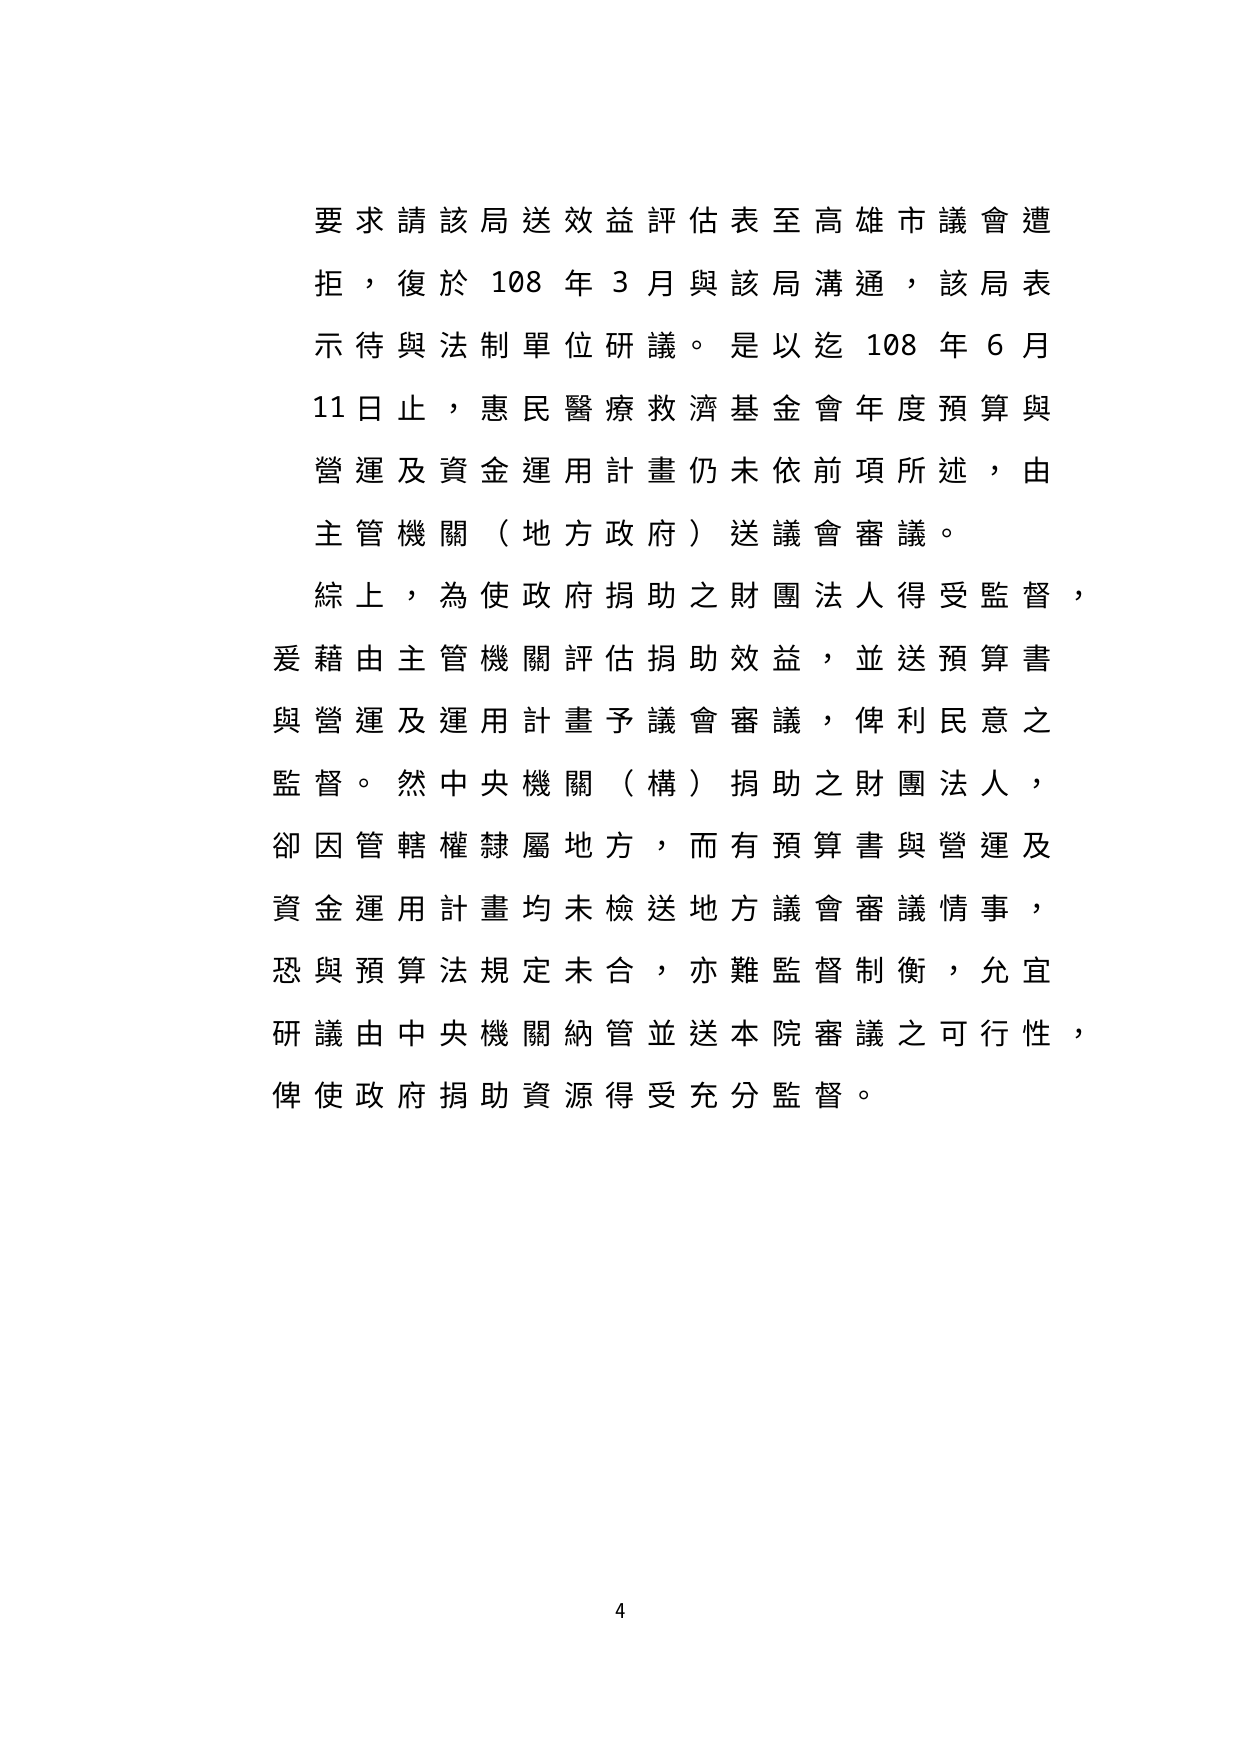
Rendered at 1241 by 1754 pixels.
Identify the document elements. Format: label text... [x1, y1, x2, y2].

text 綜上，為使政府捐助之財團法人得受監督，爰藉由主管機關評估捐助效益，並送預算書與營運及運用計畫予議會審議，俾利民意之監督。然中央機關（構）捐助之財團法人，卻因管轄權隸屬地方，而有預算書與營運及資金運用計畫均未檢送地方議會審議情事，恐與預算法規定未合，亦難監督制衡，允宜研議由中央機關納管並送本院審議之可行性，俾使政府捐助資源得受充分監督。 [242, 552, 1058, 1115]
text 退輔會案轉惠民醫療救濟基金會表示，設立基金中500萬元屬撥借款項，已償還惠眾醫療救濟基金會（衛福部所轄，政府捐助比率100%），然查惠民醫療救濟基金會之法院登記財產總額仍為1,000萬元，且原始捐助亦載明係高雄榮民總醫院籌助1,000萬元整及社會人士之捐助，故退輔會所轄高雄榮民總醫院之捐助比率是否如該基金會所稱已降低，恐有爭議，仍待確商或循司法途徑處理。又據退輔會表示，惠民醫療救濟基金會80年起將預、決算書檢送高雄市政府社會局，105年應審計部要求請該局送效益評估表至高雄市議會遭拒，復於108年3月與該局溝通，該局表示待與法制單位研議。是以迄108年6月11日止，惠民醫療救濟基金會年度預算與營運及資金運用計畫仍未依前項所述，由主管機關（地方政府）送議會審議。 [271, 177, 1058, 552]
